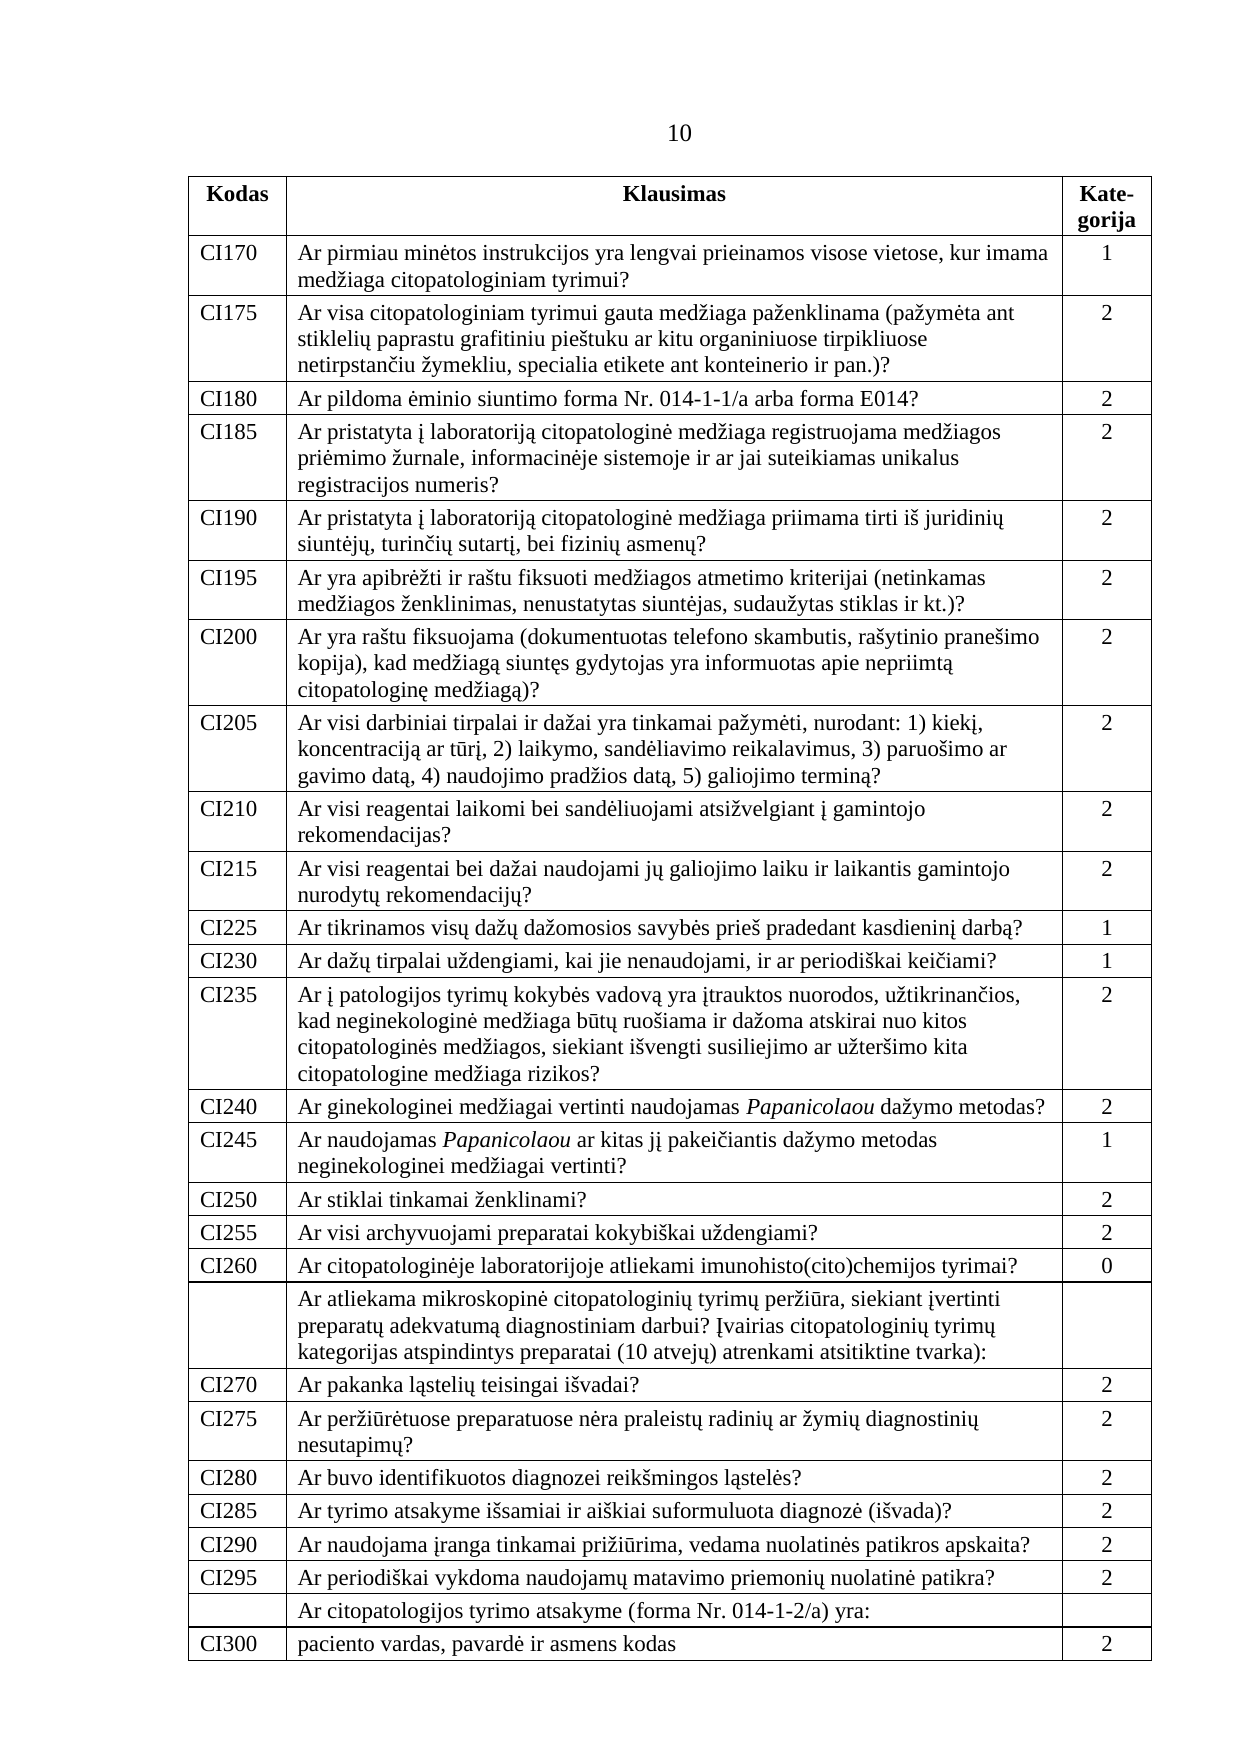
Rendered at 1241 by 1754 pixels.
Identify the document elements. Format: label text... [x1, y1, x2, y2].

table_cell Ar tikrinamos visų dažų dažomosios savybės prieš pradedant kasdieninį darbą? [287, 911, 1062, 943]
table_cell Ar pristatyta į laboratoriją citopatologinė medžiaga priimama tirti iš juridinių siuntėjų, turinčių sutartį, bei fizinių asmenų? [287, 501, 1062, 559]
table_cell Ar dažų tirpalai uždengiami, kai jie nenaudojami, ir ar periodiškai keičiami? [287, 945, 1062, 977]
table_cell 2 [1063, 1090, 1151, 1122]
table_cell CI195 [189, 561, 286, 619]
table_cell CI280 [189, 1461, 286, 1493]
table_cell Ar visi reagentai bei dažai naudojami jų galiojimo laiku ir laikantis gamintojo nurodytų rekomendacijų? [287, 852, 1062, 910]
table_cell Ar visi archyvuojami preparatai kokybiškai uždengiami? [287, 1216, 1062, 1248]
table_cell Ar atliekama mikroskopinė citopatologinių tyrimų peržiūra, siekiant įvertinti preparatų adekvatumą diagnostiniam darbui? Įvairias citopatologinių tyrimų kategorijas atspindintys preparatai (10 atvejų) atrenkami atsitiktine tvarka): [287, 1283, 1062, 1367]
table_cell Ar pildoma ėminio siuntimo forma Nr. 014-1-1/a arba forma E014? [287, 382, 1062, 414]
table_cell [1063, 1594, 1151, 1626]
table_cell CI180 [189, 382, 286, 414]
table_cell CI255 [189, 1216, 286, 1248]
table_cell 2 [1063, 978, 1151, 1089]
table_cell 2 [1063, 1528, 1151, 1560]
table_cell 1 [1063, 236, 1151, 295]
table_cell CI295 [189, 1561, 286, 1593]
table_cell CI225 [189, 911, 286, 943]
table_cell CI230 [189, 945, 286, 977]
table_cell Ar stiklai tinkamai ženklinami? [287, 1183, 1062, 1215]
table_cell 2 [1063, 501, 1151, 559]
table_cell 2 [1063, 561, 1151, 619]
table_cell [1063, 1283, 1151, 1367]
table_cell CI285 [189, 1495, 286, 1527]
table_header Kodas [189, 177, 286, 235]
table_cell 0 [1063, 1249, 1151, 1281]
table_cell CI245 [189, 1123, 286, 1182]
table_cell 2 [1063, 852, 1151, 910]
table_cell 2 [1063, 1216, 1151, 1248]
table_cell CI170 [189, 236, 286, 295]
table_cell CI205 [189, 706, 286, 791]
table_cell 2 [1063, 792, 1151, 851]
table_cell CI290 [189, 1528, 286, 1560]
table_cell Ar visa citopatologiniam tyrimui gauta medžiaga paženklinama (pažymėta ant stiklelių paprastu grafitiniu pieštuku ar kitu organiniuose tirpikliuose netirpstančiu žymekliu, specialia etikete ant konteinerio ir pan.)? [287, 296, 1062, 381]
table_cell 2 [1063, 1369, 1151, 1401]
table_cell Ar yra apibrėžti ir raštu fiksuoti medžiagos atmetimo kriterijai (netinkamas medžiagos ženklinimas, nenustatytas siuntėjas, sudaužytas stiklas ir kt.)? [287, 561, 1062, 619]
table_cell Ar pristatyta į laboratoriją citopatologinė medžiaga registruojama medžiagos priėmimo žurnale, informacinėje sistemoje ir ar jai suteikiamas unikalus registracijos numeris? [287, 415, 1062, 500]
table_cell Ar buvo identifikuotos diagnozei reikšmingos ląstelės? [287, 1461, 1062, 1493]
table_cell 2 [1063, 620, 1151, 705]
table_cell Ar visi darbiniai tirpalai ir dažai yra tinkamai pažymėti, nurodant: 1) kiekį, koncentraciją ar tūrį, 2) laikymo, sandėliavimo reikalavimus, 3) paruošimo ar gavimo datą, 4) naudojimo pradžios datą, 5) galiojimo terminą? [287, 706, 1062, 791]
table_cell 2 [1063, 382, 1151, 414]
table_cell Ar yra raštu fiksuojama (dokumentuotas telefono skambutis, rašytinio pranešimo kopija), kad medžiagą siuntęs gydytojas yra informuotas apie nepriimtą citopatologinę medžiagą)? [287, 620, 1062, 705]
table_cell Ar periodiškai vykdoma naudojamų matavimo priemonių nuolatinė patikra? [287, 1561, 1062, 1593]
table_cell CI235 [189, 978, 286, 1089]
table_cell Ar pakanka ląstelių teisingai išvadai? [287, 1369, 1062, 1401]
table_cell Ar citopatologinėje laboratorijoje atliekami imunohisto(cito)chemijos tyrimai? [287, 1249, 1062, 1281]
table_cell 2 [1063, 1561, 1151, 1593]
table_cell CI300 [189, 1628, 286, 1659]
table_cell 2 [1063, 1183, 1151, 1215]
table_cell 2 [1063, 1495, 1151, 1527]
table_cell 2 [1063, 415, 1151, 500]
table_cell CI190 [189, 501, 286, 559]
table_cell CI200 [189, 620, 286, 705]
table_cell CI185 [189, 415, 286, 500]
table_cell 2 [1063, 296, 1151, 381]
table_cell Ar naudojama įranga tinkamai prižiūrima, vedama nuolatinės patikros apskaita? [287, 1528, 1062, 1560]
table_cell CI270 [189, 1369, 286, 1401]
table_cell CI260 [189, 1249, 286, 1281]
table_cell CI250 [189, 1183, 286, 1215]
table_cell Ar ginekologinei medžiagai vertinti naudojamas Papanicolaou dažymo metodas? [287, 1090, 1062, 1122]
table_cell Ar naudojamas Papanicolaou ar kitas jį pakeičiantis dažymo metodas neginekologinei medžiagai vertinti? [287, 1123, 1062, 1182]
table_cell CI215 [189, 852, 286, 910]
table_cell 1 [1063, 1123, 1151, 1182]
table_cell Ar citopatologijos tyrimo atsakyme (forma Nr. 014-1-2/a) yra: [287, 1594, 1062, 1626]
table_cell 1 [1063, 945, 1151, 977]
table_cell [189, 1594, 286, 1626]
table_cell Ar pirmiau minėtos instrukcijos yra lengvai prieinamos visose vietose, kur imama medžiaga citopatologiniam tyrimui? [287, 236, 1062, 295]
table_cell 2 [1063, 706, 1151, 791]
table_cell CI210 [189, 792, 286, 851]
table_cell Ar į patologijos tyrimų kokybės vadovą yra įtrauktos nuorodos, užtikrinančios, kad neginekologinė medžiaga būtų ruošiama ir dažoma atskirai nuo kitos citopatologinės medžiagos, siekiant išvengti susiliejimo ar užteršimo kita citopatologine medžiaga rizikos? [287, 978, 1062, 1089]
table_cell 2 [1063, 1461, 1151, 1493]
table_cell CI275 [189, 1402, 286, 1460]
table_cell Ar visi reagentai laikomi bei sandėliuojami atsižvelgiant į gamintojo rekomendacijas? [287, 792, 1062, 851]
table_cell 2 [1063, 1402, 1151, 1460]
table_cell 1 [1063, 911, 1151, 943]
table_cell [189, 1283, 286, 1367]
table_header Kate-gorija [1063, 177, 1151, 235]
table_cell Ar tyrimo atsakyme išsamiai ir aiškiai suformuluota diagnozė (išvada)? [287, 1495, 1062, 1527]
table_cell paciento vardas, pavardė ir asmens kodas [287, 1628, 1062, 1659]
table_header Klausimas [287, 177, 1062, 235]
table_cell CI175 [189, 296, 286, 381]
table_cell CI240 [189, 1090, 286, 1122]
table_cell 2 [1063, 1628, 1151, 1659]
table_cell Ar peržiūrėtuose preparatuose nėra praleistų radinių ar žymių diagnostinių nesutapimų? [287, 1402, 1062, 1460]
